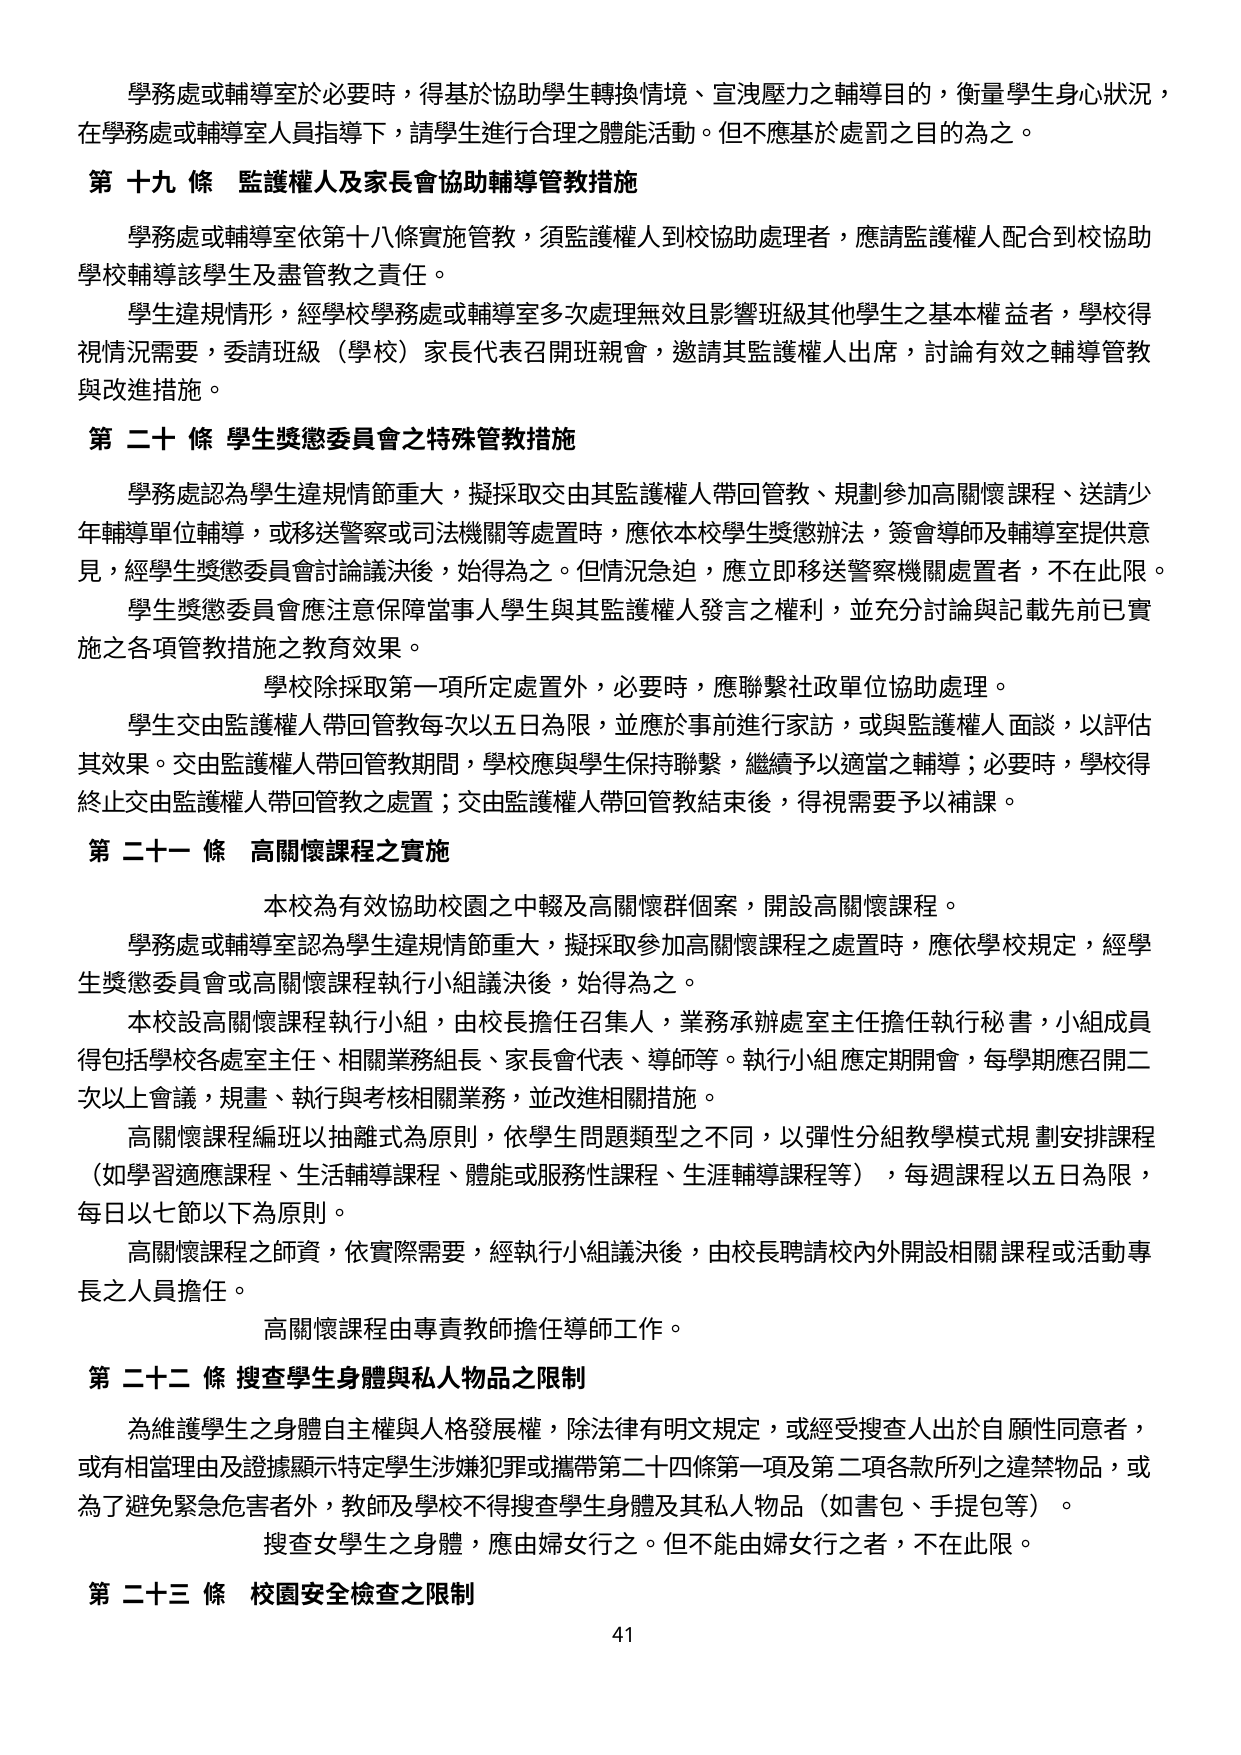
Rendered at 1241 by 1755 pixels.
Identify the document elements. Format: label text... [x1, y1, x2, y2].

text 學生交由監護權人帶回管教每次以五日為限，並應於事前進行家訪，或與監護權人面談，以評估其效果。交由監護權人帶回管教期間，學校應與學生保持聯繫，繼續予以適當之輔導；必要時，學校得終止交由監護權人帶回管教之處置；交由監護權人帶回管教結束後，得視需要予以補課。 [77, 706, 1152, 819]
text 搜查女學生之身體，應由婦女行之。但不能由婦女行之者，不在此限。第 二十三 條 校園安全檢查之限制 [89, 1525, 1039, 1611]
text 學務處或輔導室依第十八條實施管教，須監護權人到校協助處理者，應請監護權人配合到校協助學校輔導該學生及盡管教之責任。 [77, 217, 1152, 292]
text 學務處認為學生違規情節重大，擬採取交由其監護權人帶回管教、規劃參加高關懷課程、送請少年輔導單位輔導，或移送警察或司法機關等處置時，應依本校學生獎懲辦法，簽會導師及輔導室提供意見，經學生獎懲委員會討論議決後，始得為之。但情況急迫，應立即移送警察機關處置者，不在此限。 [77, 475, 1152, 588]
text 學務處或輔導室認為學生違規情節重大，擬採取參加高關懷課程之處置時，應依學校規定，經學生獎懲委員會或高關懷課程執行小組議決後，始得為之。 [77, 925, 1152, 1000]
text 學校除採取第一項所定處置外，必要時，應聯繫社政單位協助處理。 [264, 667, 1170, 703]
text 學務處或輔導室於必要時，得基於協助學生轉換情境、宣洩壓力之輔導目的，衡量學生身心狀況，在學務處或輔導室人員指導下，請學生進行合理之體能活動。但不應基於處罰之目的為之。 [77, 75, 1152, 149]
subtitle 第 二十一 條 高關懷課程之實施 [89, 832, 1170, 868]
text 高關懷課程之師資，依實際需要，經執行小組議決後，由校長聘請校內外開設相關課程或活動專長之人員擔任。 [77, 1233, 1152, 1307]
text 高關懷課程由專責教師擔任導師工作。第 二十二 條 搜查學生身體與私人物品之限制 [89, 1309, 689, 1395]
text 高關懷課程編班以抽離式為原則，依學生問題類型之不同，以彈性分組教學模式規劃安排課程（如學習適應課程、生活輔導課程、體能或服務性課程、生涯輔導課程等），每週課程以五日為限，每日以七節以下為原則。 [77, 1117, 1158, 1230]
subtitle 第 二十 條 學生獎懲委員會之特殊管教措施 [89, 420, 1170, 456]
text 學生違規情形，經學校學務處或輔導室多次處理無效且影響班級其他學生之基本權益者，學校得視情況需要，委請班級（學校）家長代表召開班親會，邀請其監護權人出席，討論有效之輔導管教與改進措施。 [77, 294, 1152, 407]
subtitle 第 十九 條 監護權人及家長會協助輔導管教措施 [89, 162, 1170, 199]
text 本校為有效協助校園之中輟及高關懷群個案，開設高關懷課程。 [264, 886, 1170, 923]
text 學生獎懲委員會應注意保障當事人學生與其監護權人發言之權利，並充分討論與記載先前已實施之各項管教措施之教育效果。 [77, 590, 1152, 665]
text 為維護學生之身體自主權與人格發展權，除法律有明文規定，或經受搜查人出於自願性同意者，或有相當理由及證據顯示特定學生涉嫌犯罪或攜帶第二十四條第一項及第二項各款所列之違禁物品，或為了避免緊急危害者外，教師及學校不得搜查學生身體及其私人物品（如書包、手提包等）。 [77, 1409, 1152, 1522]
text 本校設高關懷課程執行小組，由校長擔任召集人，業務承辦處室主任擔任執行秘書，小組成員得包括學校各處室主任、相關業務組長、家長會代表、導師等。執行小組應定期開會，每學期應召開二次以上會議，規畫、執行與考核相關業務，並改進相關措施。 [77, 1002, 1152, 1115]
